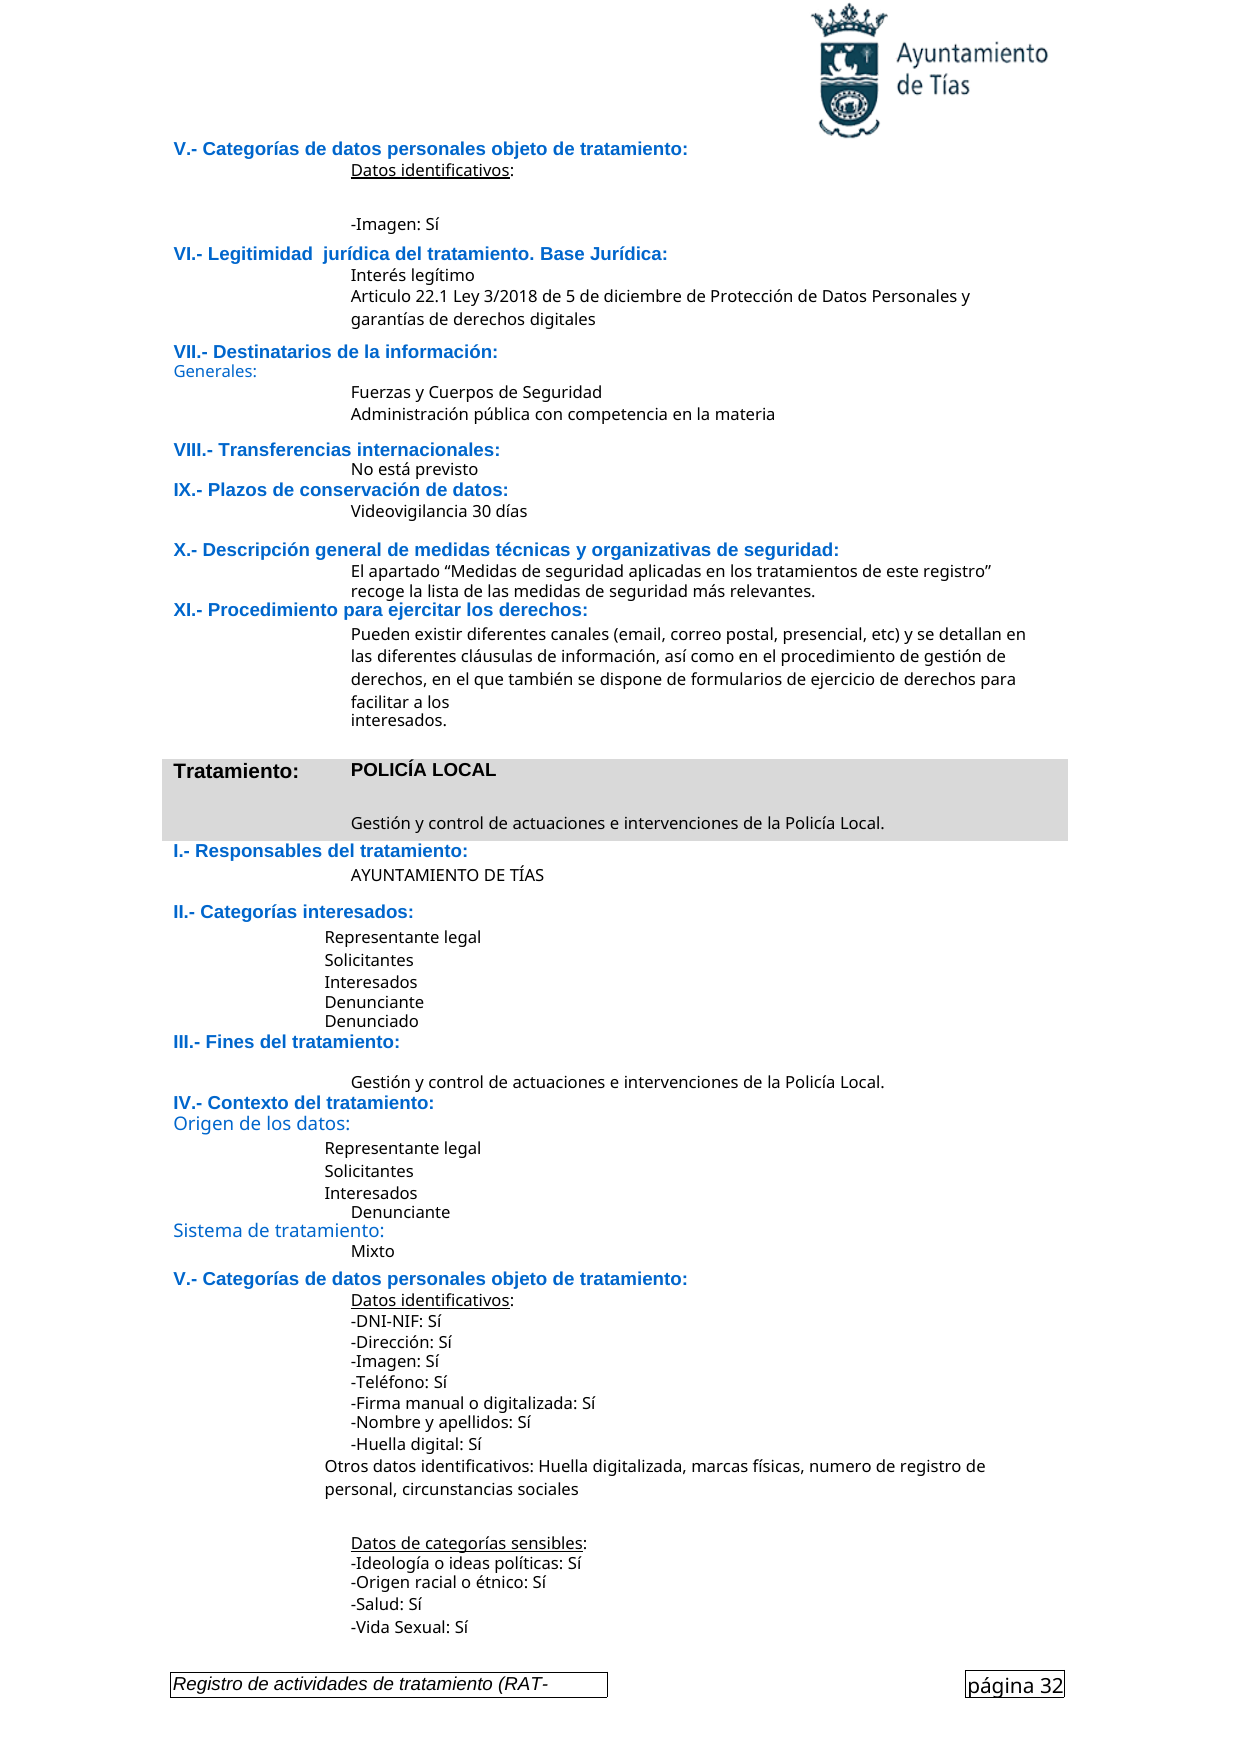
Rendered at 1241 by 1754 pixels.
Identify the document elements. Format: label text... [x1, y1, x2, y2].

table_cell Pueden existir diferentes canales (email, correo postal, presencial, etc) y se detallan en las diferentes cláusulas de información, así como en el procedimiento de gestión de derechos, en el que también se dispone de formularios de ejercicio de derechos para facilitar a los interesados. [153, 623, 1065, 730]
table_cell Representante legal Solicitantes Interesados Denunciante [324, 1137, 1068, 1222]
table_cell III.- Fines del tratamiento: [162, 1032, 1068, 1064]
table_cell [162, 1291, 324, 1681]
table_cell [162, 925, 324, 1032]
table_cell VI.- Legitimidad jurídica del tratamiento. Base Jurídica: [153, 235, 1065, 266]
table_cell Datos identificativos: -Imagen: Sí [153, 161, 1065, 235]
table_header Tratamiento: [162, 759, 324, 841]
table_header V.- Categorías de datos personales objeto de tratamiento: [153, 140, 1065, 161]
table_cell [162, 1064, 324, 1094]
table_cell Datos identificativos: -DNI-NIF: Sí -Dirección: Sí -Imagen: Sí -Teléfono: Sí -Firma manual o digitalizada: Sí -Nombre y apellidos: Sí -Huella digital: Sí Otros datos identificativos: Huella digitalizada, marcas físicas, numero de registro de personal, circunstancias sociales Datos de categorías sensibles: -Ideología o ideas políticas: Sí -Origen racial o étnico: Sí -Salud: Sí -Vida Sexual: Sí Otras categorías de datos personales: Características personales Circunstancias sociales Académicos y profesionales [324, 1291, 1068, 1681]
table_cell [162, 1137, 324, 1222]
table_cell Interés legítimo Articulo 22.1 Ley 3/2018 de 5 de diciembre de Protección de Datos Personales y garantías de derechos digitales [153, 266, 1065, 333]
table_cell Fuerzas y Cuerpos de Seguridad Administración pública con competencia en la materia [153, 383, 1065, 431]
table_cell I.- Responsables del tratamiento: [162, 841, 1068, 863]
table_cell VII.- Destinatarios de la información: [153, 333, 1065, 364]
table_cell Representante legal Solicitantes Interesados Denunciante Denunciado [324, 925, 1068, 1032]
table_cell El apartado “Medidas de seguridad aplicadas en los tratamientos de este registro” recoge la lista de las medidas de seguridad más relevantes. [153, 563, 1065, 601]
table_cell Sistema de tratamiento: [162, 1222, 1068, 1243]
table_cell V.- Categorías de datos personales objeto de tratamiento: [162, 1270, 1068, 1291]
table_cell AYUNTAMIENTO DE TÍAS [324, 863, 1068, 893]
table_cell Videovigilancia 30 días [153, 503, 1065, 531]
table_cell IX.- Plazos de conservación de datos: [153, 481, 1065, 503]
table_header POLICÍA LOCAL Gestión y control de actuaciones e intervenciones de la Policía Local. [324, 759, 1068, 841]
table_cell [162, 863, 324, 893]
table_cell VIII.- Transferencias internacionales: [153, 431, 1065, 462]
table_cell [162, 1244, 324, 1270]
table_cell XI.- Procedimiento para ejercitar los derechos: [153, 601, 1065, 622]
table_cell Origen de los datos: [162, 1115, 1068, 1137]
table_cell Gestión y control de actuaciones e intervenciones de la Policía Local. [324, 1064, 1068, 1094]
table_cell IV.- Contexto del tratamiento: [162, 1094, 1068, 1115]
table_cell Mixto [324, 1244, 1068, 1270]
table_cell II.- Categorías interesados: [162, 893, 1068, 925]
table_cell Generales: [153, 364, 1065, 383]
table_cell No está previsto [153, 462, 1065, 481]
table_cell X.- Descripción general de medidas técnicas y organizativas de seguridad: [153, 531, 1065, 562]
